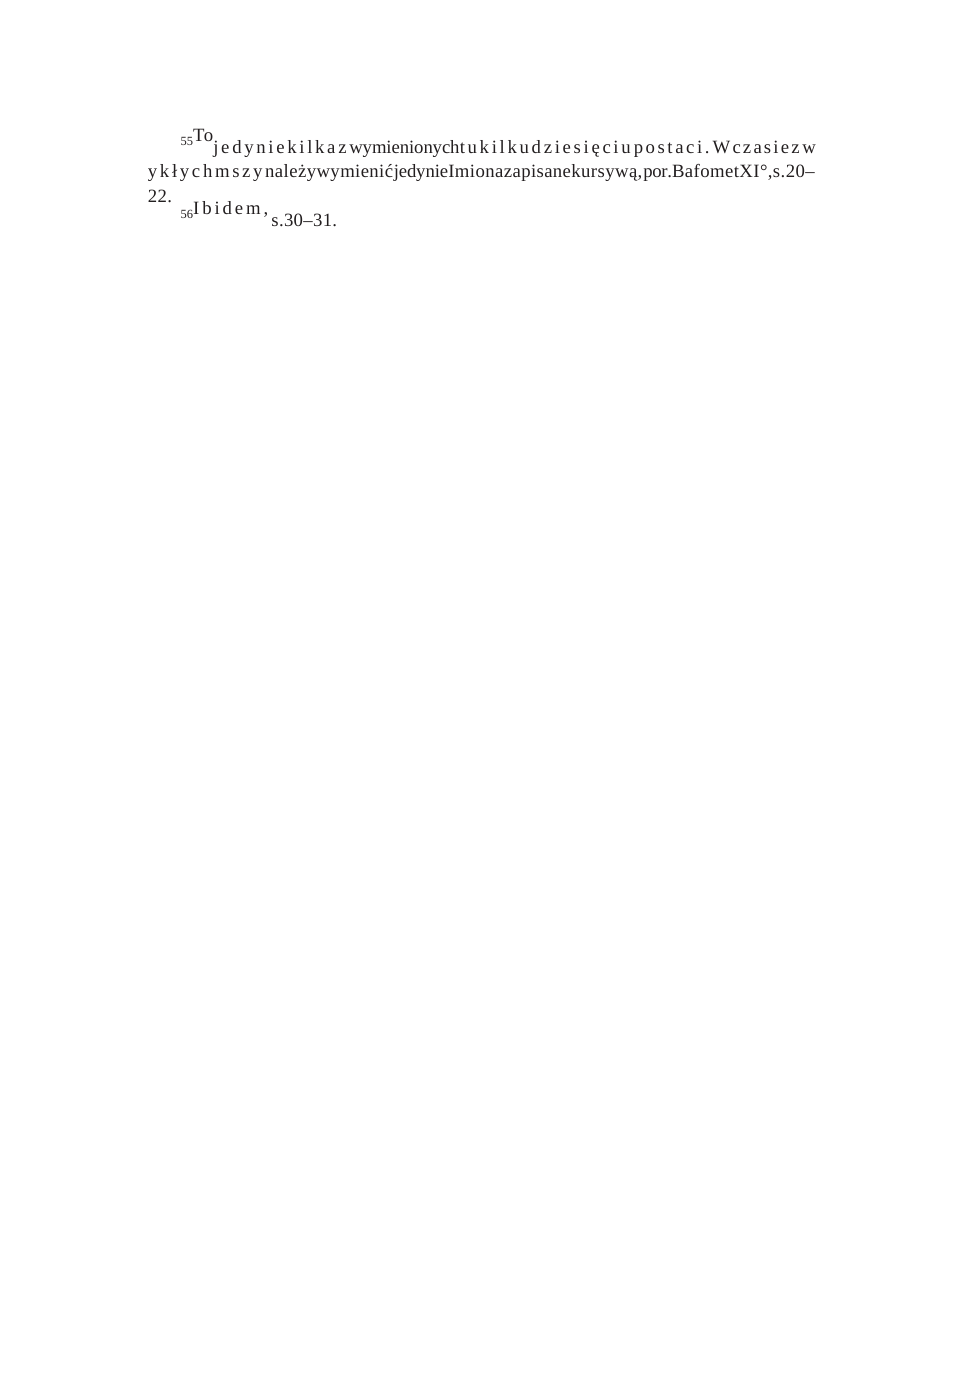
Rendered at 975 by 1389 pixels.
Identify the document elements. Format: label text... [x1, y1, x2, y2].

text 55Tojedyniekilkazwymienionychtukilkudziesięciupostaci.WczasiezwykłychmszynależywymienićjedynieImionazapisanekursywą,por.BafometXI°,s.20–22. [148, 123, 828, 206]
text 56Ibidem,s.30–31. [180, 209, 839, 231]
